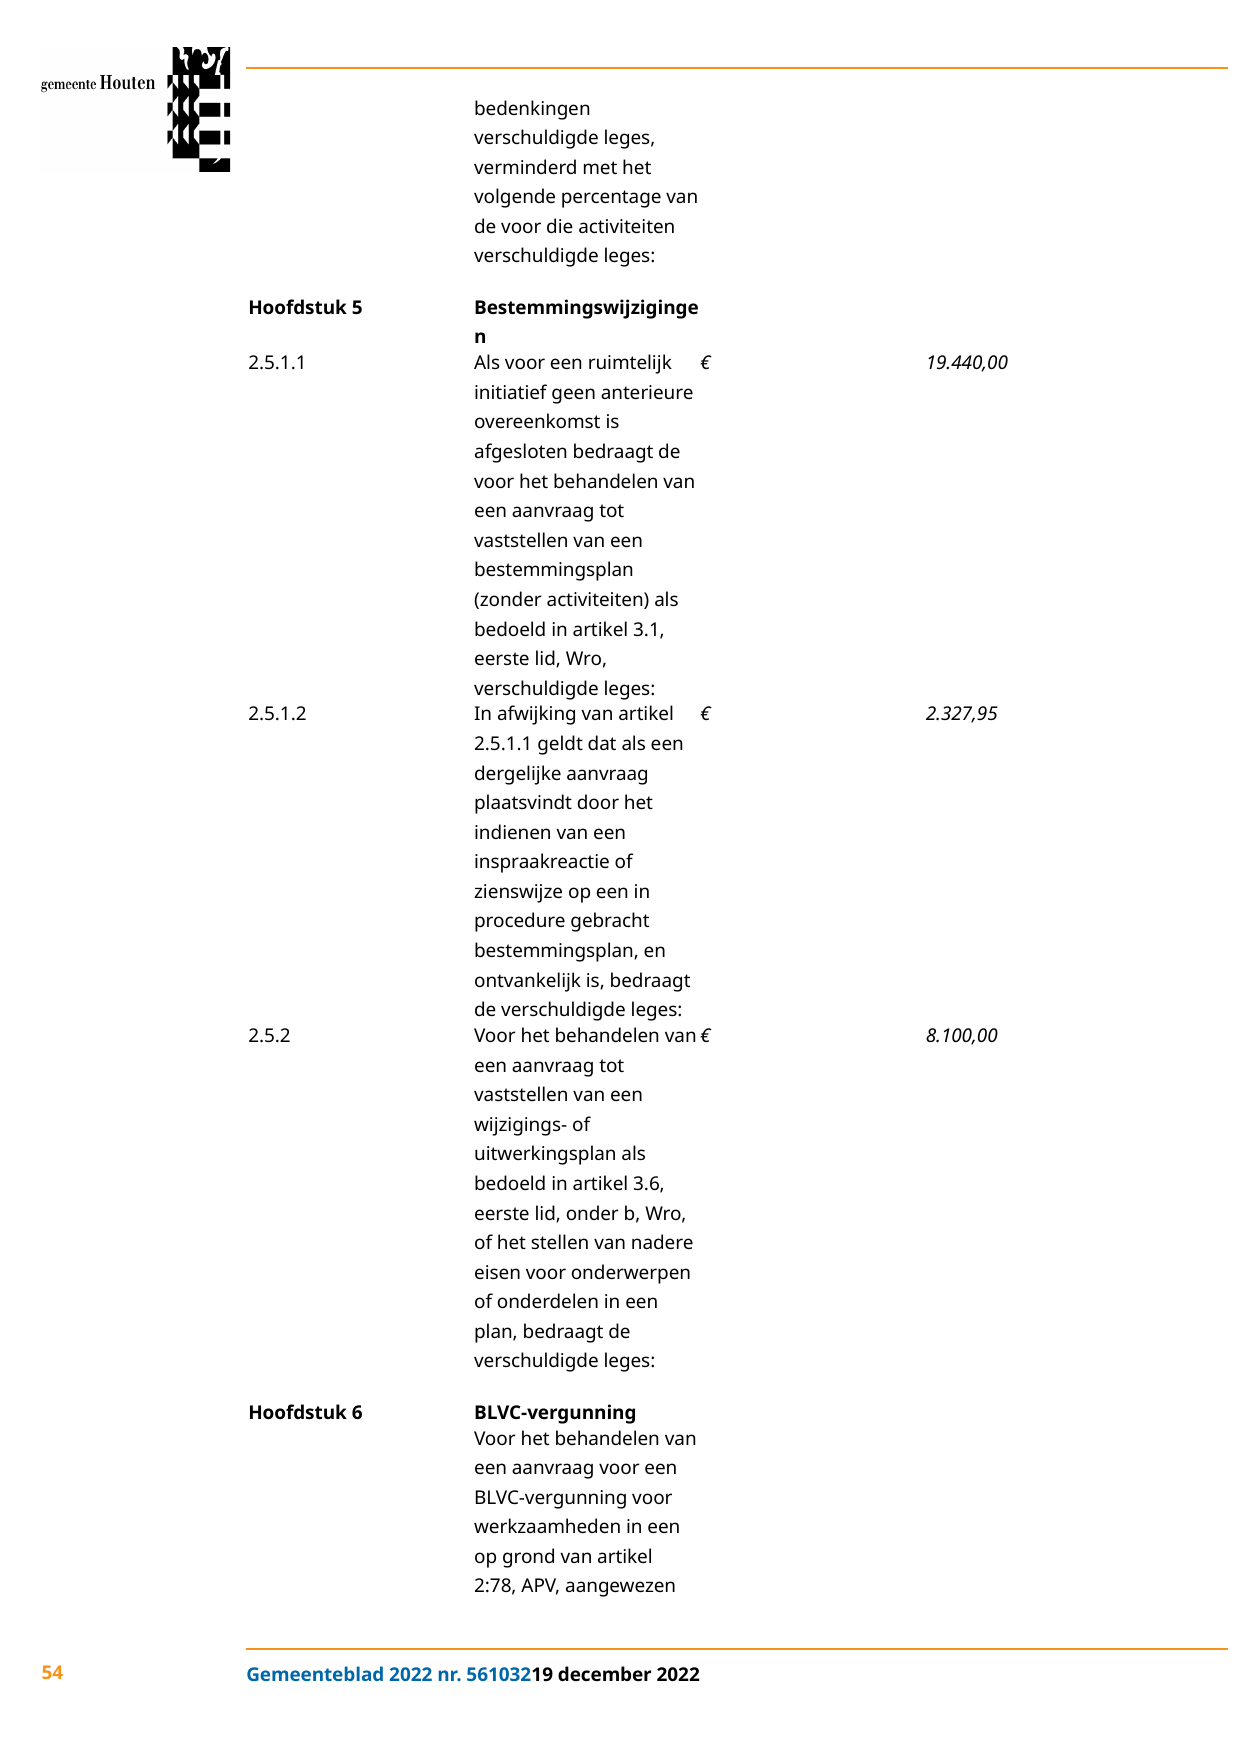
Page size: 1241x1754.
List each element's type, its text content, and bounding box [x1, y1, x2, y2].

picture [41, 47, 231, 172]
table_cell [248, 1373, 474, 1399]
table_cell Hoofdstuk 5 [248, 294, 474, 349]
table_cell € [700, 1022, 926, 1373]
table_cell € [700, 701, 926, 1022]
table_cell [700, 1373, 926, 1399]
table_cell Hoofdstuk 6 [248, 1399, 474, 1425]
table_cell € [700, 350, 926, 701]
table_cell [248, 1425, 474, 1598]
table_cell [474, 269, 700, 294]
table_cell 8.100,00 [926, 1022, 1152, 1373]
table_cell [926, 95, 1152, 268]
table_cell [700, 1399, 926, 1425]
table_cell BLVC-vergunning [474, 1399, 700, 1425]
table_cell [248, 269, 474, 294]
table_cell [926, 1373, 1152, 1399]
table_cell In afwijking van artikel 2.5.1.1 geldt dat als een dergelijke aanvraag plaatsvindt door het indienen van een inspraakreactie of zienswijze op een in procedure gebracht bestemmingsplan, en ontvankelijk is, bedraagt de verschuldigde leges: [474, 701, 700, 1022]
table_cell [700, 269, 926, 294]
table_cell [700, 1425, 926, 1598]
table_cell Als voor een ruimtelijk initiatief geen anterieure overeenkomst is afgesloten bedraagt de voor het behandelen van een aanvraag tot vaststellen van een bestemmingsplan (zonder activiteiten) als bedoeld in artikel 3.1, eerste lid, Wro, verschuldigde leges: [474, 350, 700, 701]
table_cell [700, 95, 926, 268]
table_cell Voor het behandelen van een aanvraag tot vaststellen van een wijzigings- of uitwerkingsplan als bedoeld in artikel 3.6, eerste lid, onder b, Wro, of het stellen van nadere eisen voor onderwerpen of onderdelen in een plan, bedraagt de verschuldigde leges: [474, 1022, 700, 1373]
table_cell [700, 294, 926, 349]
table_cell 2.327,95 [926, 701, 1152, 1022]
table_cell [248, 95, 474, 268]
table_cell Bestemmingswijzigingen [474, 294, 700, 349]
table_cell 19.440,00 [926, 350, 1152, 701]
table_cell 2.5.1.2 [248, 701, 474, 1022]
table_cell 2.5.1.1 [248, 350, 474, 701]
table_cell [926, 269, 1152, 294]
table_cell [926, 294, 1152, 349]
table_cell [926, 1425, 1152, 1598]
table_cell Voor het behandelen van een aanvraag voor een BLVC-vergunning voor werkzaamheden in een op grond van artikel 2:78, APV, aangewezen [474, 1425, 700, 1598]
table_cell [474, 1373, 700, 1399]
table_cell 2.5.2 [248, 1022, 474, 1373]
table_cell bedenkingen verschuldigde leges, verminderd met het volgende percentage van de voor die activiteiten verschuldigde leges: [474, 95, 700, 268]
table_cell [926, 1399, 1152, 1425]
